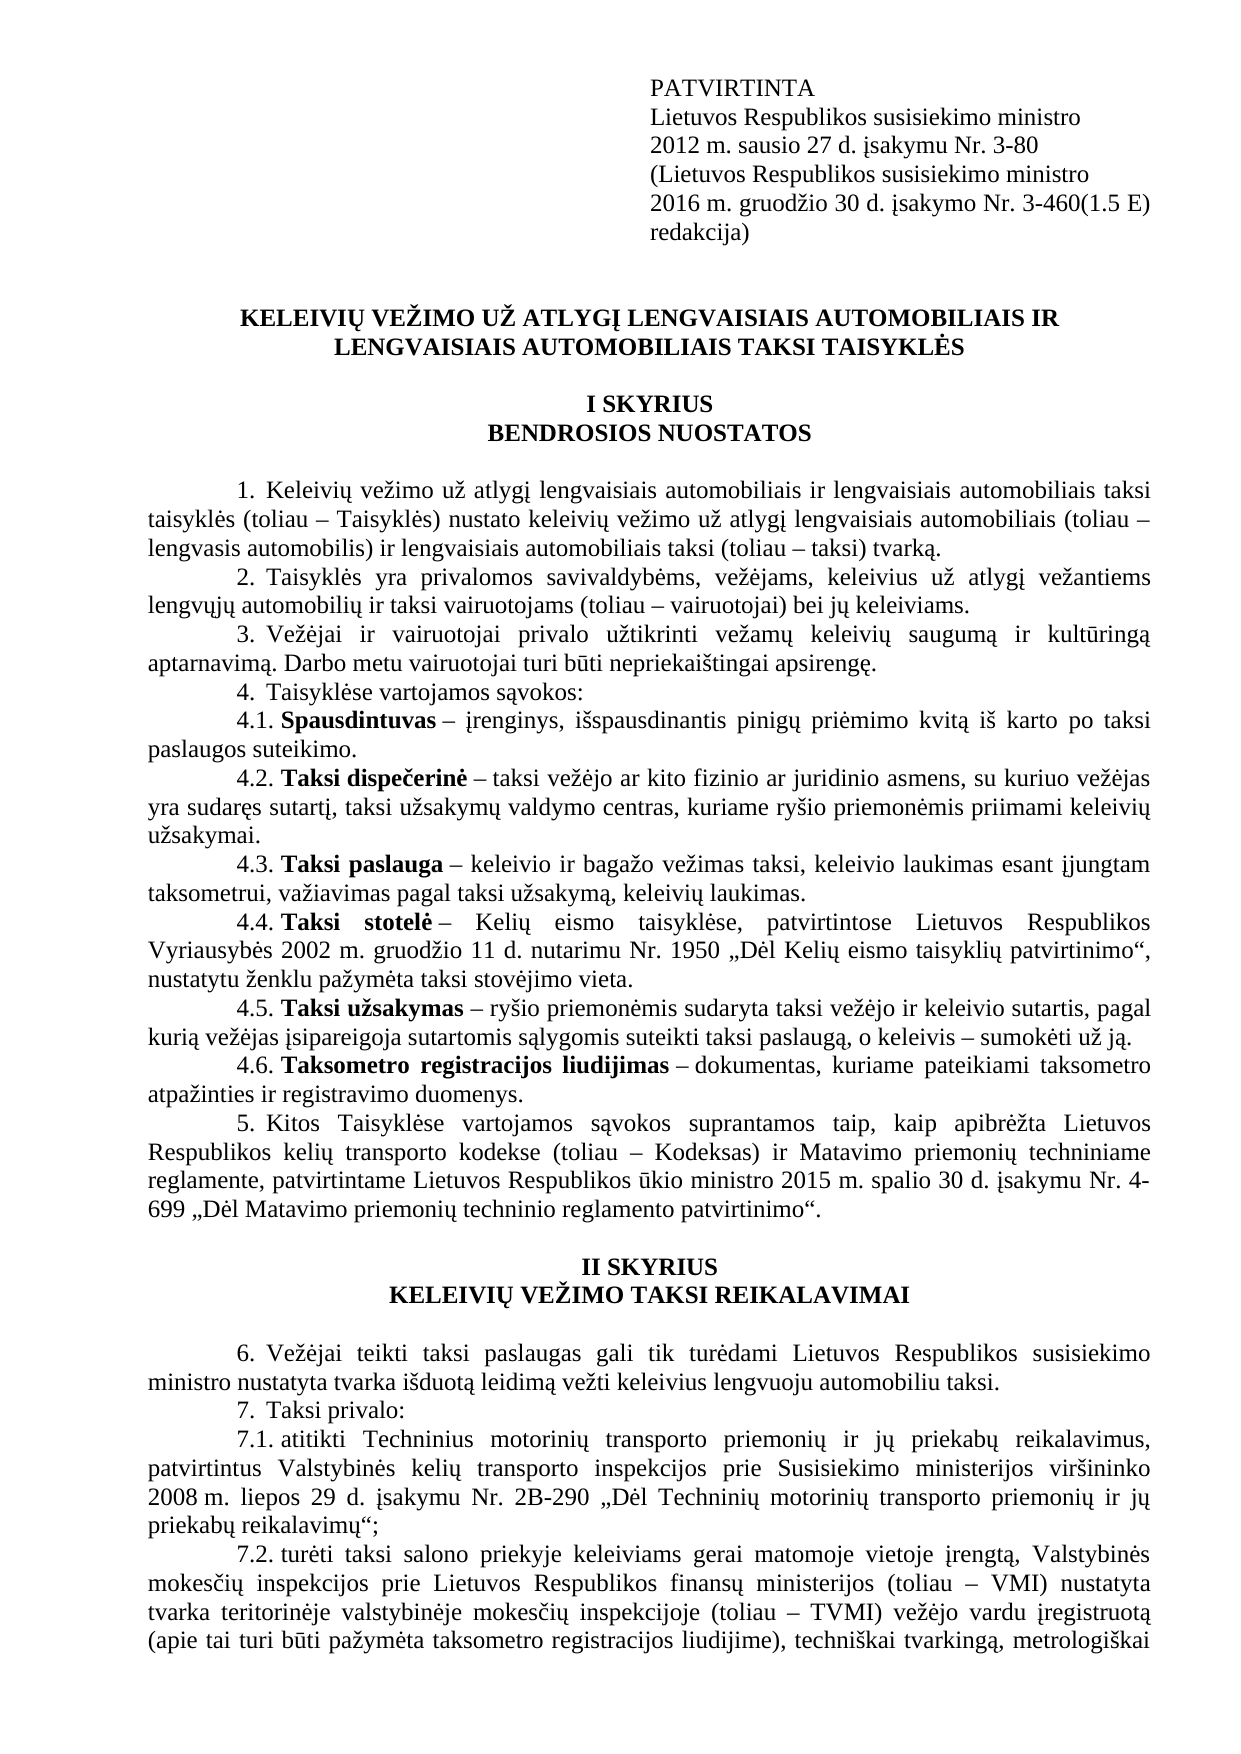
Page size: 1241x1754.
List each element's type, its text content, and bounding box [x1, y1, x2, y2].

text (Lietuvos Respublikos susisiekimo ministro [650, 159, 1152, 188]
text 7. Taksi privalo: [148, 1396, 1152, 1424]
text 2012 m. sausio 27 d. įsakymu Nr. 3-80 [650, 131, 1152, 159]
text II SKYRIUS [148, 1252, 1152, 1281]
text KELEIVIŲ VEŽIMO UŽ ATLYGĮ LENGVAISIAIS AUTOMOBILIAIS IR LENGVAISIAIS AUTOMOBILIAIS TAKSI TAISYKLĖS [148, 303, 1152, 361]
text 7.1. atitikti Techninius motorinių transporto priemonių ir jų priekabų reikalavimus, patvirtintus Valstybinės kelių transporto inspekcijos prie Susisiekimo ministerijos viršininko 2008 m. liepos 29 d. įsakymu Nr. 2B-290 „Dėl Techninių motorinių transporto priemonių ir jų priekabų reikalavimų“; [148, 1424, 1152, 1539]
text 5. Kitos Taisyklėse vartojamos sąvokos suprantamos taip, kaip apibrėžta Lietuvos Respublikos kelių transporto kodekse (toliau – Kodeksas) ir Matavimo priemonių techniniame reglamente, patvirtintame Lietuvos Respublikos ūkio ministro 2015 m. spalio 30 d. įsakymu Nr. 4-699 „Dėl Matavimo priemonių techninio reglamento patvirtinimo“. [148, 1108, 1152, 1223]
text PATVIRTINTA [650, 73, 1152, 102]
text 4.6. Taksometro registracijos liudijimas – dokumentas, kuriame pateikiami taksometro atpažinties ir registravimo duomenys. [148, 1051, 1152, 1108]
text 2016 m. gruodžio 30 d. įsakymo Nr. 3-460(1.5 E) redakcija) [650, 188, 1152, 246]
text 4.5. Taksi užsakymas – ryšio priemonėmis sudaryta taksi vežėjo ir keleivio sutartis, pagal kurią vežėjas įsipareigoja sutartomis sąlygomis suteikti taksi paslaugą, o keleivis – sumokėti už ją. [148, 993, 1152, 1051]
text 4.1. Spausdintuvas – įrenginys, išspausdinantis pinigų priėmimo kvitą iš karto po taksi paslaugos suteikimo. [148, 706, 1152, 763]
text 4. Taisyklėse vartojamos sąvokos: [148, 677, 1152, 706]
text 2. Taisyklės yra privalomos savivaldybėms, vežėjams, keleivius už atlygį vežantiems lengvųjų automobilių ir taksi vairuotojams (toliau – vairuotojai) bei jų keleiviams. [148, 562, 1152, 619]
text 4.2. Taksi dispečerinė – taksi vežėjo ar kito fizinio ar juridinio asmens, su kuriuo vežėjas yra sudaręs sutartį, taksi užsakymų valdymo centras, kuriame ryšio priemonėmis priimami keleivių užsakymai. [148, 763, 1152, 849]
text 6. Vežėjai teikti taksi paslaugas gali tik turėdami Lietuvos Respublikos susisiekimo ministro nustatyta tvarka išduotą leidimą vežti keleivius lengvuoju automobiliu taksi. [148, 1338, 1152, 1396]
text BENDROSIOS NUOSTATOS [148, 418, 1152, 447]
text 7.2. turėti taksi salono priekyje keleiviams gerai matomoje vietoje įrengtą, Valstybinės mokesčių inspekcijos prie Lietuvos Respublikos finansų ministerijos (toliau – VMI) nustatyta tvarka teritorinėje valstybinėje mokesčių inspekcijoje (toliau – TVMI) vežėjo vardu įregistruotą (apie tai turi būti pažymėta taksometro registracijos liudijime), techniškai tvarkingą, metrologiškai [148, 1539, 1152, 1654]
text KELEIVIŲ VEŽIMO TAKSI REIKALAVIMAI [148, 1281, 1152, 1309]
text 4.4. Taksi stotelė – Kelių eismo taisyklėse, patvirtintose Lietuvos Respublikos Vyriausybės 2002 m. gruodžio 11 d. nutarimu Nr. 1950 „Dėl Kelių eismo taisyklių patvirtinimo“, nustatytu ženklu pažymėta taksi stovėjimo vieta. [148, 907, 1152, 993]
text 4.3. Taksi paslauga – keleivio ir bagažo vežimas taksi, keleivio laukimas esant įjungtam taksometrui, važiavimas pagal taksi užsakymą, keleivių laukimas. [148, 849, 1152, 907]
text I SKYRIUS [148, 389, 1152, 418]
text Lietuvos Respublikos susisiekimo ministro [650, 102, 1152, 131]
text 1. Keleivių vežimo už atlygį lengvaisiais automobiliais ir lengvaisiais automobiliais taksi taisyklės (toliau – Taisyklės) nustato keleivių vežimo už atlygį lengvaisiais automobiliais (toliau – lengvasis automobilis) ir lengvaisiais automobiliais taksi (toliau – taksi) tvarką. [148, 476, 1152, 562]
text 3. Vežėjai ir vairuotojai privalo užtikrinti vežamų keleivių saugumą ir kultūringą aptarnavimą. Darbo metu vairuotojai turi būti nepriekaištingai apsirengę. [148, 619, 1152, 677]
